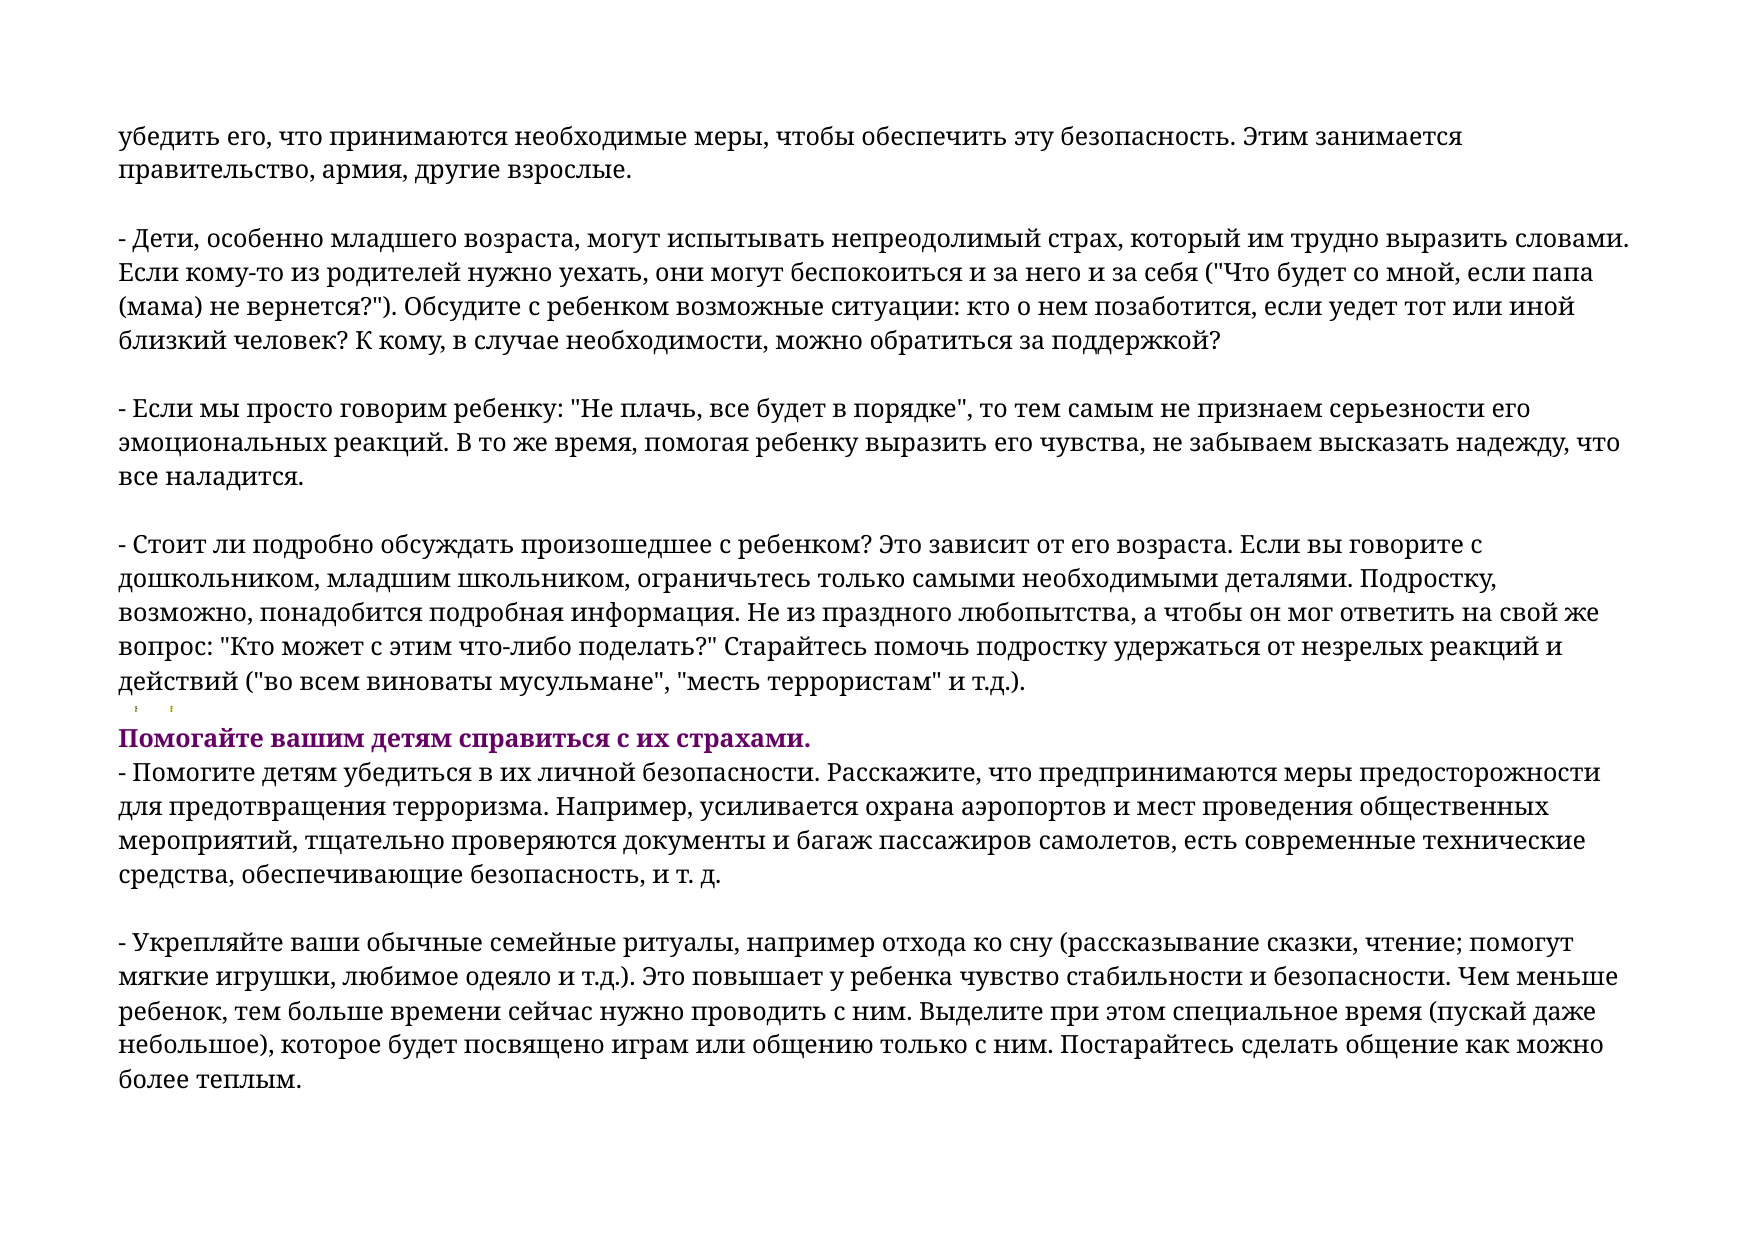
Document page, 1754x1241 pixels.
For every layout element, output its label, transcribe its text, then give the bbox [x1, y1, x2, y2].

text Помогайте вашим детям справиться с их страхами. [118, 697, 1636, 755]
text - Помогите детям убедиться в их личной безопасности. Расскажите, что предпринимаются меры предосторожности для предотвращения терроризма. Например, усиливается охрана аэропортов и мест проведения общественных мероприятий, тщательно проверяются документы и багаж пассажиров самолетов, есть современные технические средства, обеспечивающие безопасность, и т. д. - Укрепляйте ваши обычные семейные ритуалы, например отхода ко сну (рассказывание сказки, чтение; помогут мягкие игрушки, любимое одеяло и т.д.). Это повышает у ребенка чувство стабильности и безопасности. Чем меньше ребенок, тем больше времени сейчас нужно проводить с ним. Выделите при этом специальное время (пускай даже небольшое), которое будет посвящено играм или общению только с ним. Постарайтесь сделать общение как можно более теплым. [118, 755, 1636, 1095]
text убедить его, что принимаются необходимые меры, чтобы обеспечить эту безопасность. Этим занимается правительство, армия, другие взрослые. - Дети, особенно младшего возраста, могут испытывать непреодолимый страх, который им трудно выразить словами. Если кому-то из родителей нужно уехать, они могут беспокоиться и за него и за себя ("Что будет со мной, если папа (мама) не вернется?"). Обсудите с ребенком возможные ситуации: кто о нем позаботится, если уедет тот или иной близкий человек? К кому, в случае необходимости, можно обратиться за поддержкой? - Если мы просто говорим ребенку: "Не плачь, все будет в порядке", то тем самым не признаем серьезности его эмоциональных реакций. В то же время, помогая ребенку выразить его чувства, не забываем высказать надежду, что все наладится. - Стоит ли подробно обсуждать произошедшее с ребенком? Это зависит от его возраста. Если вы говорите с дошкольником, младшим школьником, ограничьтесь только самыми необходимыми деталями. Подростку, возможно, понадобится подробная информация. Не из праздного любопытства, а чтобы он мог ответить на свой же вопрос: "Кто может с этим что-либо поделать?" Старайтесь помочь подростку удержаться от незрелых реакций и действий ("во всем виноваты мусульмане", "месть террористам" и т.д.). [118, 118, 1636, 697]
